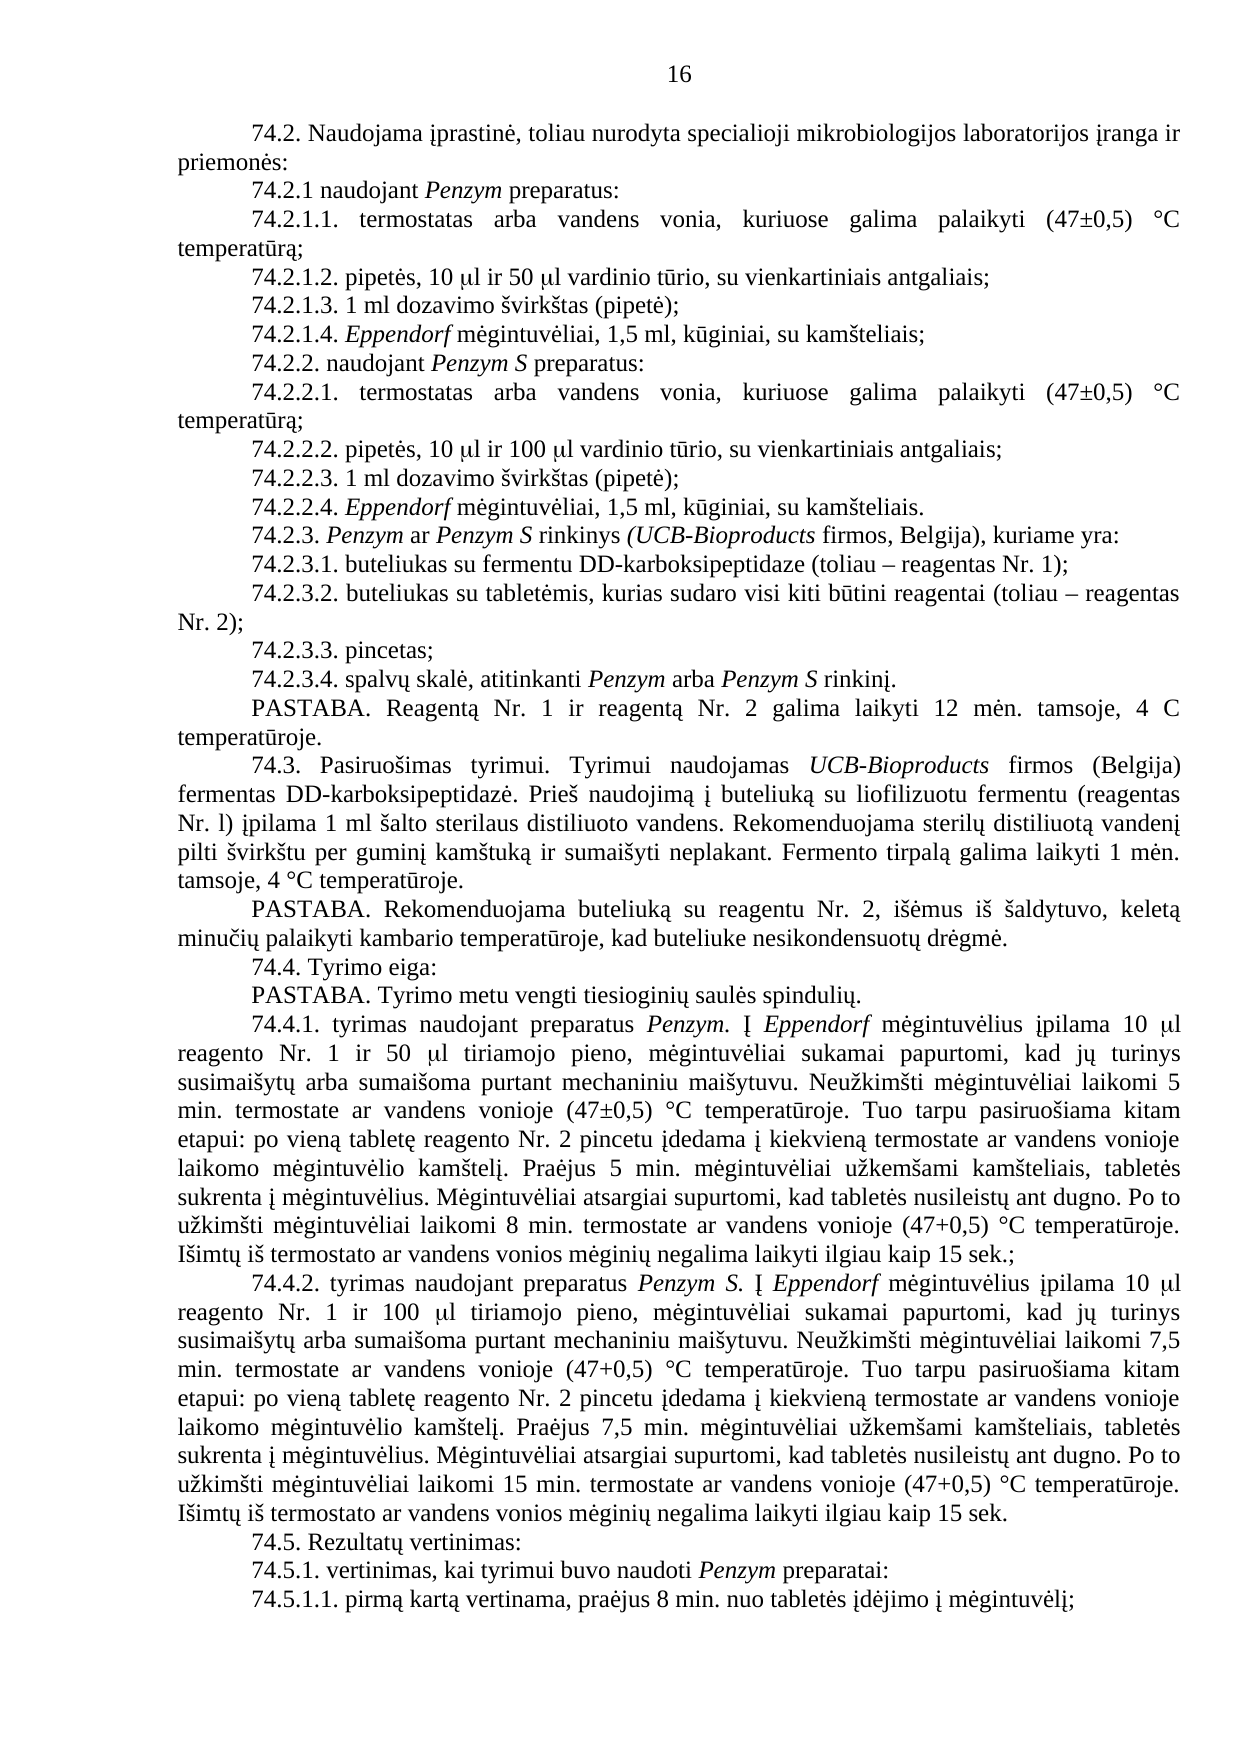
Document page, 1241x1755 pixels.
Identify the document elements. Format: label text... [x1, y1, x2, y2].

text 74.2.3.1. buteliukas su fermentu DD-karboksipeptidaze (toliau – reagentas Nr. 1); [177, 549, 1181, 578]
text 74.2.3.4. spalvų skalė, atitinkanti Penzym arba Penzym S rinkinį. [177, 664, 1181, 693]
text 74.2.2.2. pipetės, 10 l ir 100 l vardinio tūrio, su vienkartiniais antgaliais; [177, 434, 1181, 463]
text PASTABA. Rekomenduojama buteliuką su reagentu Nr. 2, išėmus iš šaldytuvo, keletą minučių palaikyti kambario temperatūroje, kad buteliuke nesikondensuotų drėgmė. [177, 894, 1181, 952]
text 74.5.1. vertinimas, kai tyrimui buvo naudoti Penzym preparatai: [177, 1556, 1181, 1584]
text 74.2.2.4. Eppendorf mėgintuvėliai, 1,5 ml, kūginiai, su kamšteliais. [177, 492, 1181, 521]
text 74.5. Rezultatų vertinimas: [177, 1527, 1181, 1556]
text PASTABA. Reagentą Nr. 1 ir reagentą Nr. 2 galima laikyti 12 mėn. tamsoje, 4 C temperatūroje. [177, 693, 1181, 751]
text 74.4. Tyrimo eiga: [177, 952, 1181, 981]
text 74.2.1.4. Eppendorf mėgintuvėliai, 1,5 ml, kūginiai, su kamšteliais; [177, 319, 1181, 348]
text 74.5.1.1. pirmą kartą vertinama, praėjus 8 min. nuo tabletės įdėjimo į mėgintuvėlį; [177, 1584, 1181, 1613]
text 74.2.2. naudojant Penzym S preparatus: [177, 348, 1181, 377]
text 74.2.1.1. termostatas arba vandens vonia, kuriuose galima palaikyti (47±0,5) °C temperatūrą; [177, 204, 1181, 262]
text 74.4.1. tyrimas naudojant preparatus Penzym. Į Eppendorf mėgintuvėlius įpilama 10 l reagento Nr. 1 ir 50 l tiriamojo pieno, mėgintuvėliai sukamai papurtomi, kad jų turinys susimaišytų arba sumaišoma purtant mechaniniu maišytuvu. Neužkimšti mėgintuvėliai laikomi 5 min. termostate ar vandens vonioje (47±0,5) °C temperatūroje. Tuo tarpu pasiruošiama kitam etapui: po vieną tabletę reagento Nr. 2 pincetu įdedama į kiekvieną termostate ar vandens vonioje laikomo mėgintuvėlio kamštelį. Praėjus 5 min. mėgintuvėliai užkemšami kamšteliais, tabletės sukrenta į mėgintuvėlius. Mėgintuvėliai atsargiai supurtomi, kad tabletės nusileistų ant dugno. Po to užkimšti mėgintuvėliai laikomi 8 min. termostate ar vandens vonioje (47+0,5) °C temperatūroje. Išimtų iš termostato ar vandens vonios mėginių negalima laikyti ilgiau kaip 15 sek.; [177, 1009, 1181, 1268]
text 74.2.3.2. buteliukas su tabletėmis, kurias sudaro visi kiti būtini reagentai (toliau – reagentas Nr. 2); [177, 578, 1181, 636]
text 74.2.1.3. 1 ml dozavimo švirkštas (pipetė); [177, 291, 1181, 319]
text 74.2.1 naudojant Penzym preparatus: [177, 176, 1181, 204]
text 74.2. Naudojama įprastinė, toliau nurodyta specialioji mikrobiologijos laboratorijos įranga ir priemonės: [177, 118, 1181, 176]
text PASTABA. Tyrimo metu vengti tiesioginių saulės spindulių. [177, 981, 1181, 1009]
text 74.2.3.3. pincetas; [177, 636, 1181, 664]
text 74.2.3. Penzym ar Penzym S rinkinys (UCB-Bioproducts firmos, Belgija), kuriame yra: [177, 521, 1181, 549]
text 74.2.2.3. 1 ml dozavimo švirkštas (pipetė); [177, 463, 1181, 492]
text 74.4.2. tyrimas naudojant preparatus Penzym S. Į Eppendorf mėgintuvėlius įpilama 10 l reagento Nr. 1 ir 100 l tiriamojo pieno, mėgintuvėliai sukamai papurtomi, kad jų turinys susimaišytų arba sumaišoma purtant mechaniniu maišytuvu. Neužkimšti mėgintuvėliai laikomi 7,5 min. termostate ar vandens vonioje (47+0,5) °C temperatūroje. Tuo tarpu pasiruošiama kitam etapui: po vieną tabletę reagento Nr. 2 pincetu įdedama į kiekvieną termostate ar vandens vonioje laikomo mėgintuvėlio kamštelį. Praėjus 7,5 min. mėgintuvėliai užkemšami kamšteliais, tabletės sukrenta į mėgintuvėlius. Mėgintuvėliai atsargiai supurtomi, kad tabletės nusileistų ant dugno. Po to užkimšti mėgintuvėliai laikomi 15 min. termostate ar vandens vonioje (47+0,5) °C temperatūroje. Išimtų iš termostato ar vandens vonios mėginių negalima laikyti ilgiau kaip 15 sek. [177, 1268, 1181, 1527]
text 74.2.1.2. pipetės, 10 l ir 50 l vardinio tūrio, su vienkartiniais antgaliais; [177, 262, 1181, 291]
text 74.3. Pasiruošimas tyrimui. Tyrimui naudojamas UCB-Bioproducts firmos (Belgija) fermentas DD-karboksipeptidazė. Prieš naudojimą į buteliuką su liofilizuotu fermentu (reagentas Nr. l) įpilama 1 ml šalto sterilaus distiliuoto vandens. Rekomenduojama sterilų distiliuotą vandenį pilti švirkštu per guminį kamštuką ir sumaišyti neplakant. Fermento tirpalą galima laikyti 1 mėn. tamsoje, 4 °C temperatūroje. [177, 751, 1181, 894]
text 74.2.2.1. termostatas arba vandens vonia, kuriuose galima palaikyti (47±0,5) °C temperatūrą; [177, 377, 1181, 434]
